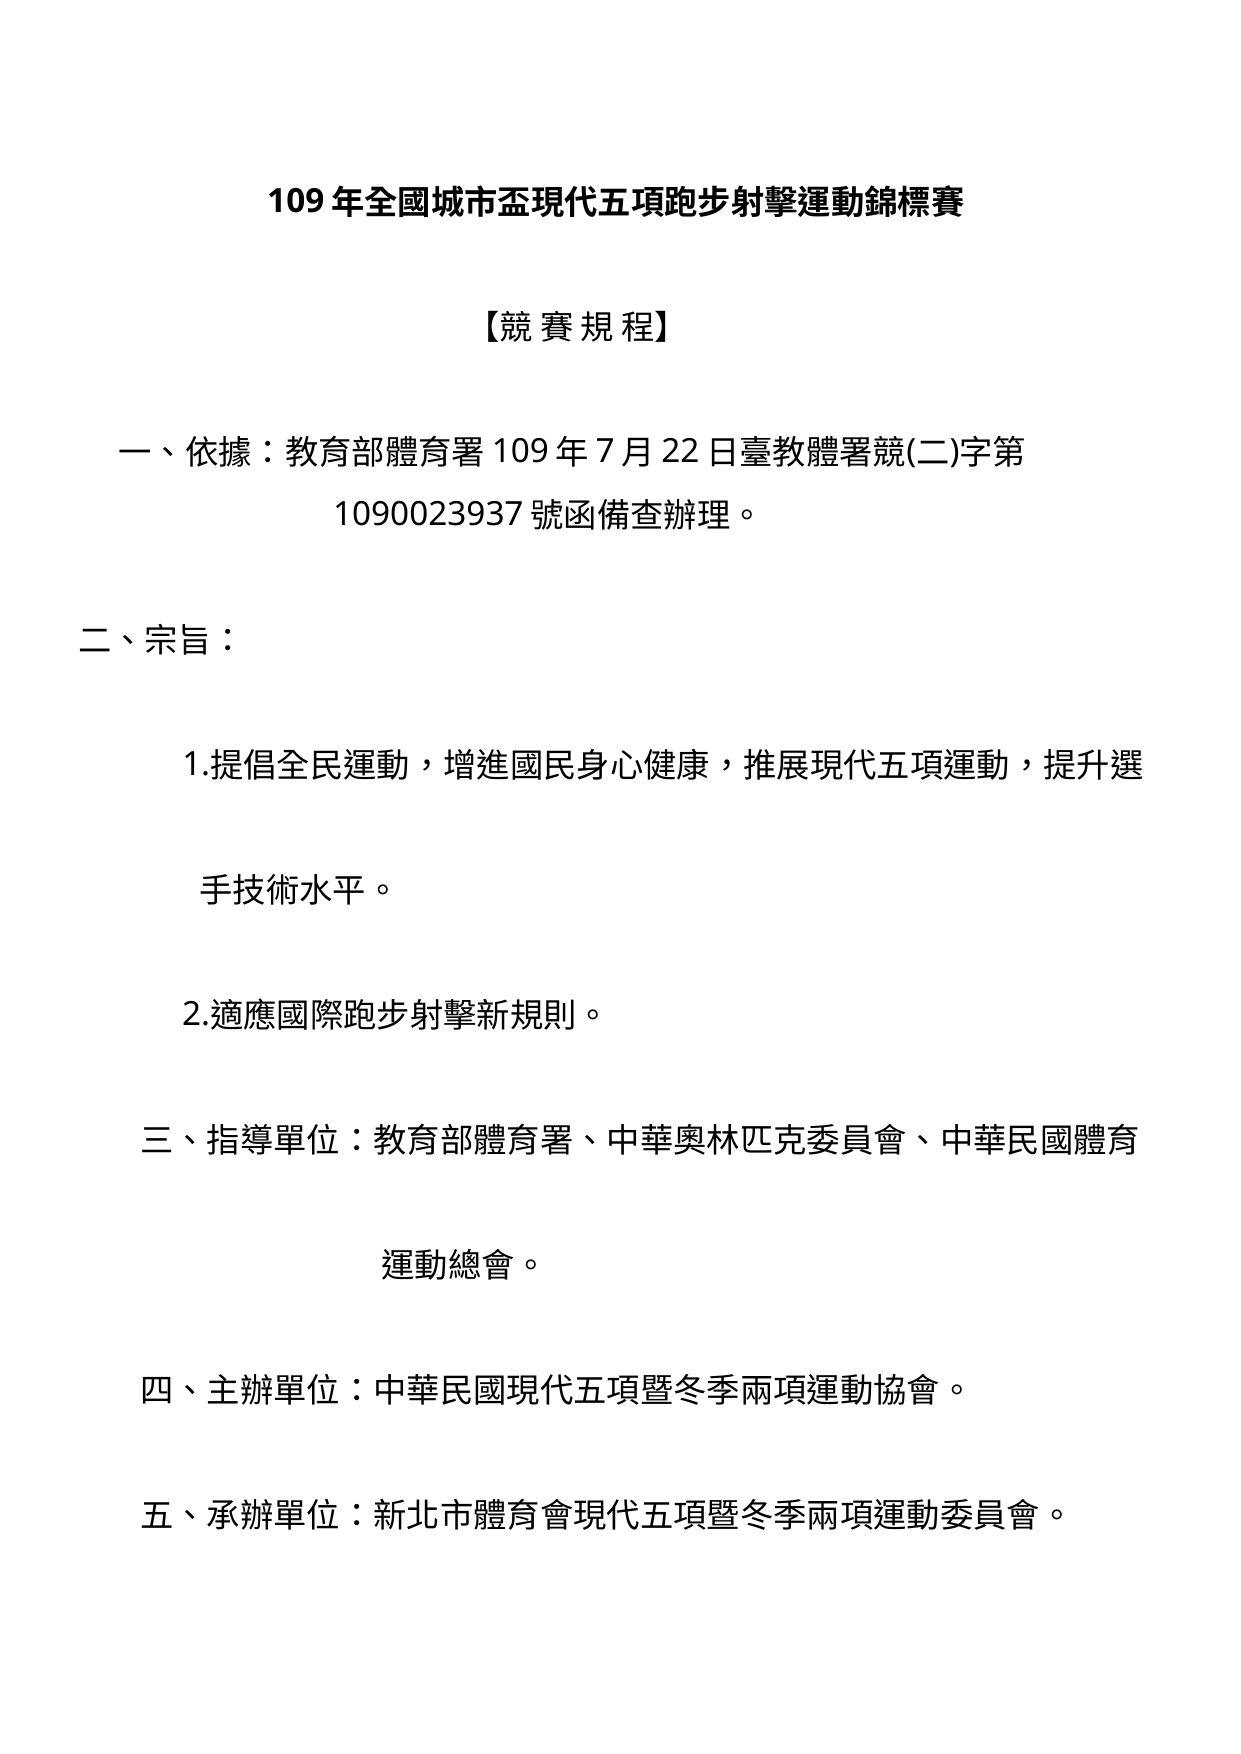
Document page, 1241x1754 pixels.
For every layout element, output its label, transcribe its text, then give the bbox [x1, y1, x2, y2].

text 手技術水平。 [165, 846, 1162, 908]
text 109年全國城市盃現代五項跑步射擊運動錦標賽 [0, 158, 1162, 221]
text 1.提倡全民運動，增進國民身心健康，推展現代五項運動，提升選 [165, 721, 1162, 783]
text 2.適應國際跑步射擊新規則。 [131, 971, 1162, 1033]
text 【競 賽 規 程】 [131, 283, 1162, 346]
text 二、宗旨： [0, 596, 1162, 658]
text 四、主辦單位：中華民國現代五項暨冬季兩項運動協會。 [131, 1346, 1162, 1408]
text 五、承辦單位：新北市體育會現代五項暨冬季兩項運動委員會。 [131, 1471, 1162, 1533]
text 三、指導單位：教育部體育署、中華奧林匹克委員會、中華民國體育 [131, 1096, 1162, 1158]
text 一、依據：教育部體育署109年7月22日臺教體署競(二)字第1090023937號函備查辦理。 [75, 408, 1162, 533]
text 運動總會。 [131, 1221, 1162, 1283]
